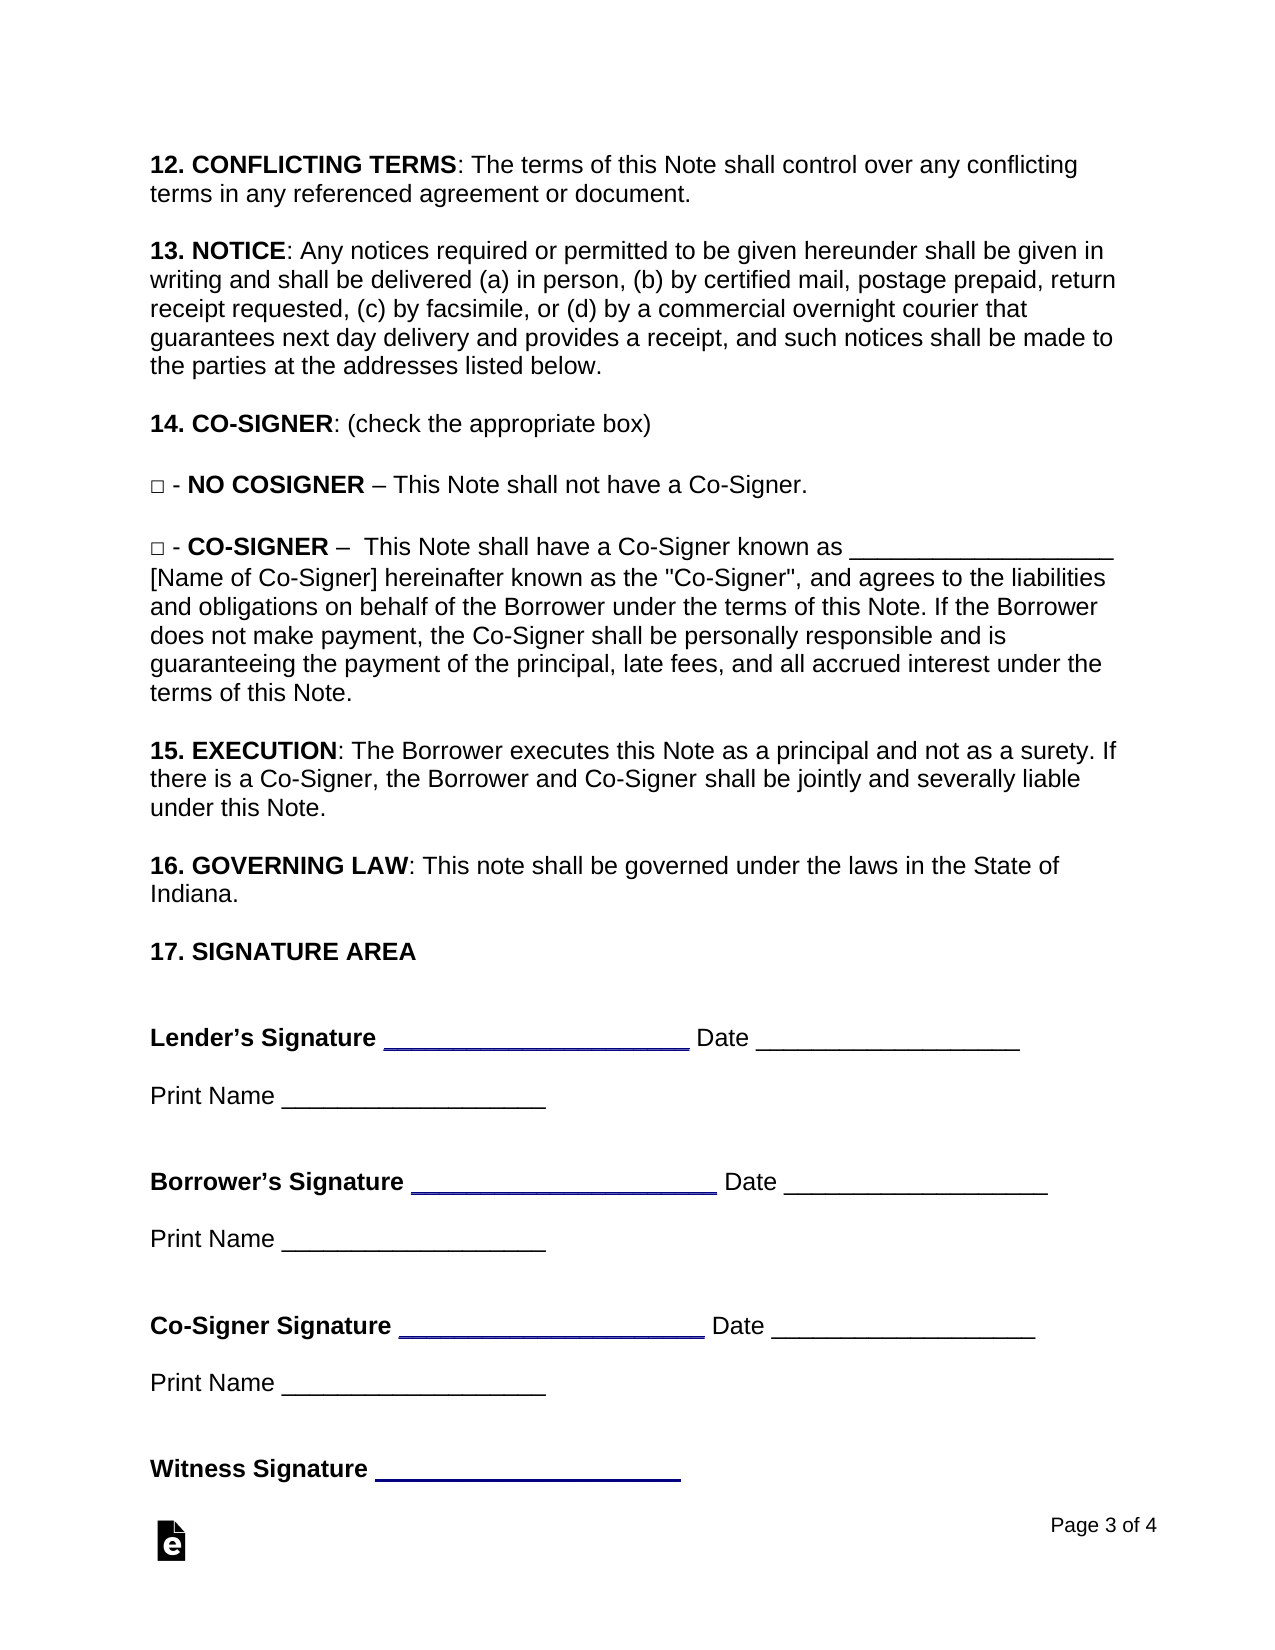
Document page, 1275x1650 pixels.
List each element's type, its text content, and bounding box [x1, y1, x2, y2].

text 13. NOTICE: Any notices required or permitted to be given hereunder shall be given in writing and shall be delivered (a) in person, (b) by certified mail, postage prepaid, return receipt requested, (c) by facsimile, or (d) by a commercial overnight courier that guarantees next day delivery and provides a receipt, and such notices shall be made to the parties at the addresses listed below. [150, 236, 1125, 380]
text Print Name ___________________ [150, 1081, 1125, 1109]
text 16. GOVERNING LAW: This note shall be governed under the laws in the State of Indiana. [150, 851, 1125, 908]
text Co-Signer Signature ______________________ Date ___________________ [150, 1311, 1125, 1339]
text 14. CO-SIGNER: (check the appropriate box) [150, 409, 1125, 437]
text 15. EXECUTION: The Borrower executes this Note as a principal and not as a surety. If there is a Co-Signer, the Borrower and Co-Signer shall be jointly and severally liable under this Note. [150, 736, 1125, 822]
text Lender’s Signature ______________________ Date ___________________ [150, 1023, 1125, 1052]
text 12. CONFLICTING TERMS: The terms of this Note shall control over any conflicting terms in any referenced agreement or document. [150, 150, 1125, 207]
text Borrower’s Signature ______________________ Date ___________________ [150, 1167, 1125, 1196]
text 17. SIGNATURE AREA [150, 937, 1125, 966]
text Print Name ___________________ [150, 1224, 1125, 1253]
text ☐ - NO COSIGNER – This Note shall not have a Co-Signer. [150, 466, 1125, 500]
text ☐ - CO-SIGNER – This Note shall have a Co-Signer known as ___________________ [Name of Co-Signer] hereinafter known as the "Co-Signer", and agrees to the liabilities and obligations on behalf of the Borrower under the terms of this Note. If the Borrower does not make payment, the Co-Signer shall be personally responsible and is guaranteeing the payment of the principal, late fees, and all accrued interest under the terms of this Note. [150, 529, 1125, 707]
text Witness Signature ______________________ [150, 1454, 1125, 1483]
text Print Name ___________________ [150, 1368, 1125, 1397]
